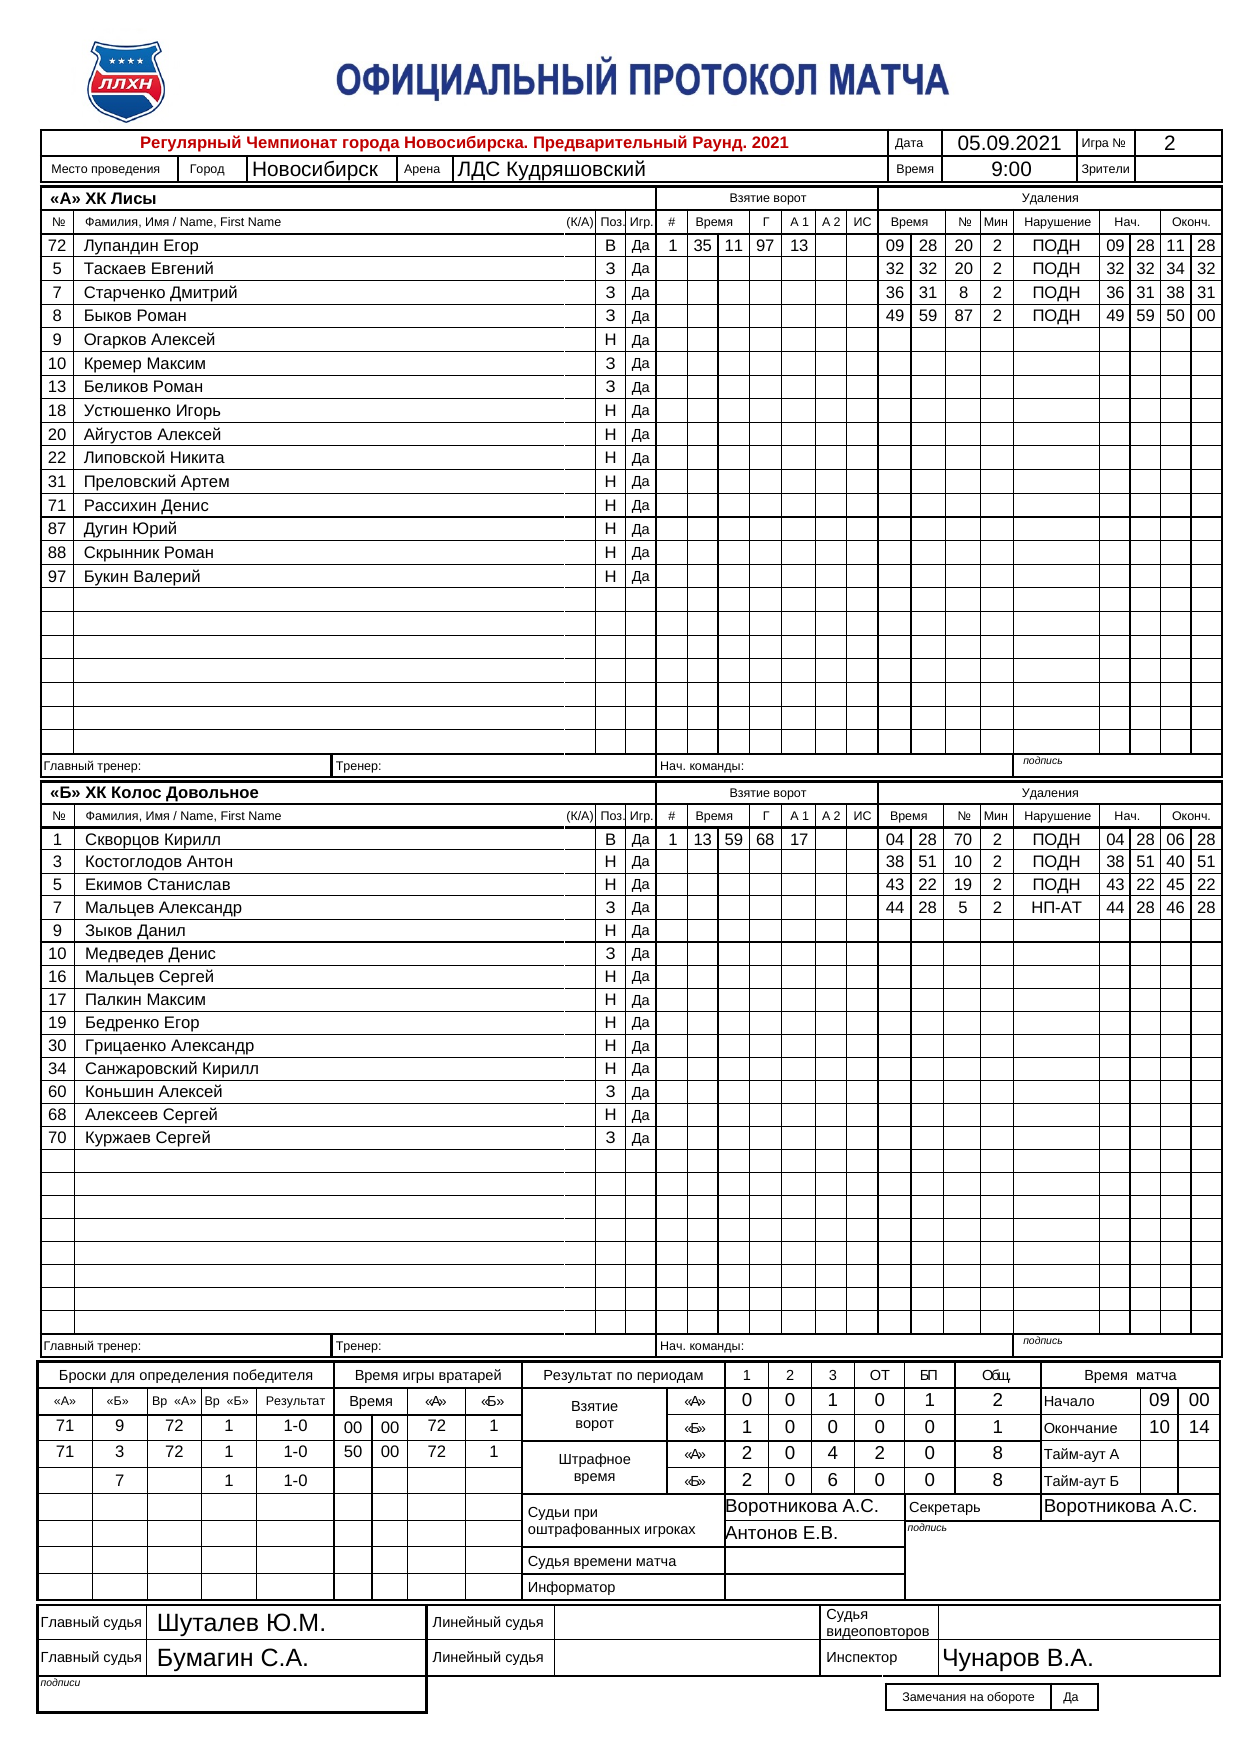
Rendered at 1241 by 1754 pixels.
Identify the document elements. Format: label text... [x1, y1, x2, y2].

table_cell [688, 850, 717, 872]
table_cell Мин [981, 211, 1013, 233]
table_cell [373, 1547, 407, 1573]
table_cell Нарушение [1014, 211, 1099, 233]
table_cell [688, 1104, 717, 1126]
table_cell [1161, 1012, 1190, 1033]
table_cell [1131, 541, 1160, 564]
table_cell [1100, 1058, 1129, 1079]
table_cell [1100, 541, 1129, 564]
table_cell [944, 1219, 980, 1241]
table_cell [1100, 612, 1129, 634]
table_cell ПОДН [1014, 235, 1099, 256]
table_cell [75, 1150, 564, 1172]
table_cell Липовской Никита [74, 446, 564, 469]
table_cell [657, 1058, 687, 1079]
table_cell [1131, 565, 1160, 587]
table_cell [944, 1012, 980, 1033]
table_cell [782, 683, 815, 706]
table_cell [408, 1574, 465, 1599]
table_cell [1192, 943, 1221, 964]
table_cell [657, 399, 687, 422]
table_cell [626, 707, 655, 729]
table_cell [688, 896, 717, 918]
table_cell Н [596, 1058, 625, 1079]
table_cell [719, 1058, 749, 1079]
table_cell 5 [42, 257, 73, 280]
table_cell [596, 730, 625, 753]
table_cell 7 [42, 281, 73, 303]
table_cell Чунаров В.А. [939, 1640, 1219, 1675]
table_cell Игр. [626, 805, 655, 826]
table_cell 72 [148, 1441, 201, 1467]
table_cell [688, 281, 717, 303]
table_cell [981, 966, 1013, 987]
table_cell 16 [42, 966, 74, 987]
table_cell [257, 1521, 333, 1546]
table_header Взятие ворот [657, 783, 877, 803]
table_cell 72 [408, 1416, 465, 1440]
table_cell 36 [879, 281, 910, 303]
table_cell [782, 1196, 815, 1218]
table_cell Тайм-аут А [1042, 1441, 1140, 1467]
table_cell [75, 1242, 564, 1264]
table_cell [1192, 1196, 1221, 1218]
table_cell 71 [39, 1416, 92, 1440]
table_cell Да [626, 376, 655, 398]
table_cell [202, 1521, 256, 1546]
table_cell З [596, 352, 625, 374]
table_cell [1014, 470, 1099, 493]
table_cell [565, 612, 595, 634]
table_cell 9 [93, 1416, 147, 1440]
table_cell [879, 1265, 910, 1287]
table_cell [816, 376, 846, 398]
table_cell [981, 1311, 1013, 1333]
table_cell 2 [981, 257, 1013, 280]
table_cell [879, 730, 910, 753]
table_cell Тренер: [333, 1335, 655, 1356]
table_cell Да [626, 257, 655, 280]
table_cell З [596, 257, 625, 280]
table_cell Медведев Денис [75, 943, 564, 964]
table_cell [879, 376, 910, 398]
table_cell Да [626, 1127, 655, 1149]
table_cell [719, 1311, 749, 1333]
table_cell 8 [956, 1442, 1040, 1467]
table_cell подпись [1014, 1335, 1221, 1356]
table_cell ПОДН [1014, 874, 1099, 895]
table_cell [565, 257, 595, 280]
table_cell [1141, 1468, 1177, 1493]
table_cell [750, 470, 781, 493]
table_cell [657, 1196, 687, 1218]
table_cell Судьи при оштрафованных игроках [523, 1495, 724, 1546]
table_cell 0 [769, 1415, 811, 1440]
table_cell [1131, 376, 1160, 398]
table_cell ПОДН [1014, 281, 1099, 303]
table_cell [408, 1521, 465, 1546]
table_cell [688, 1219, 717, 1241]
table_cell [719, 541, 749, 564]
table_cell Н [596, 850, 625, 872]
table_cell Да [626, 305, 655, 327]
table_cell [1192, 446, 1221, 469]
table_cell [1131, 1265, 1160, 1287]
table_cell [657, 518, 687, 540]
table_cell [879, 707, 910, 729]
table_cell [981, 541, 1013, 564]
table_cell [1014, 1242, 1099, 1264]
table_cell 0 [855, 1415, 904, 1440]
table_cell 0 [812, 1415, 854, 1440]
table_cell Куржаев Сергей [75, 1127, 564, 1149]
table_cell подписи [39, 1677, 425, 1711]
table_cell [1014, 989, 1099, 1011]
table_header «Б» ХК Колос Довольное [42, 783, 655, 803]
table_cell [657, 281, 687, 303]
table_cell [1131, 1150, 1160, 1172]
table_cell [719, 1104, 749, 1126]
table_cell [816, 1012, 846, 1033]
table_cell [596, 612, 625, 634]
table_cell [719, 1219, 749, 1241]
table_cell [750, 399, 781, 422]
table_cell Оконч. [1161, 805, 1221, 826]
table_cell 87 [42, 518, 73, 540]
table_cell [912, 636, 945, 658]
table_cell [1014, 1288, 1099, 1310]
table_cell [596, 683, 625, 706]
table_header Время игры вратарей [335, 1363, 521, 1387]
table_cell [565, 376, 595, 398]
table_cell [1131, 399, 1160, 422]
table_cell [847, 446, 877, 469]
table_cell [847, 707, 877, 729]
table_cell [750, 1196, 781, 1218]
table_cell З [596, 376, 625, 398]
table_cell 28 [912, 235, 945, 256]
table_cell 60 [42, 1081, 74, 1103]
table_cell 43 [1100, 874, 1129, 895]
table_cell Да [626, 874, 655, 895]
table_cell «Б » [466, 1389, 521, 1413]
table_cell [782, 399, 815, 422]
table_cell Окончание [1042, 1415, 1140, 1440]
table_cell [42, 1150, 74, 1172]
table_header Броски для определения победителя [39, 1363, 333, 1387]
table_cell 32 [1100, 257, 1129, 280]
table_cell [912, 920, 943, 941]
table_cell (К/А) [565, 805, 595, 826]
table_cell [657, 730, 687, 753]
table_cell Коньшин Алексей [75, 1081, 564, 1103]
table_cell [816, 966, 846, 987]
table_cell [74, 612, 564, 634]
table_cell [912, 1173, 943, 1195]
table_cell [1161, 541, 1190, 564]
table_cell [847, 1081, 877, 1103]
table_cell 22 [42, 446, 73, 469]
table_cell [944, 1196, 980, 1218]
table_cell Санжаровский Кирилл [75, 1058, 564, 1079]
table_cell [847, 376, 877, 398]
table_cell [847, 683, 877, 706]
table_cell [1100, 1196, 1129, 1218]
table_cell 1 [202, 1416, 256, 1440]
table_cell [202, 1494, 256, 1520]
table_cell [657, 850, 687, 872]
table_cell [816, 829, 846, 849]
table_cell «Б» [668, 1415, 724, 1440]
table_cell [719, 1265, 749, 1287]
table_cell подпись [1014, 755, 1221, 776]
table_cell [847, 1311, 877, 1333]
table_cell № [944, 805, 980, 826]
table_cell [1161, 352, 1190, 374]
table_cell [1131, 683, 1160, 706]
table_cell [688, 920, 717, 941]
table_cell Н [596, 966, 625, 987]
table_cell Фамилия, Имя / Name, First Name [75, 805, 565, 826]
table_cell [1100, 966, 1129, 987]
table_cell [1131, 707, 1160, 729]
table_cell [1161, 1265, 1190, 1287]
table_cell [912, 328, 945, 351]
table_cell 72 [42, 235, 73, 256]
table_cell [657, 446, 687, 469]
table_cell [626, 1242, 655, 1264]
table_cell [719, 470, 749, 493]
table_cell 09 [1141, 1389, 1177, 1413]
table_cell [782, 707, 815, 729]
table_cell [847, 470, 877, 493]
table_cell [688, 1288, 717, 1310]
table_cell [946, 541, 980, 564]
table_cell [1014, 1012, 1099, 1033]
table_cell [879, 612, 910, 634]
table_cell [847, 423, 877, 445]
table_cell [688, 1173, 717, 1195]
table_cell Н [596, 1012, 625, 1033]
table_cell [719, 588, 749, 611]
table_cell Г [750, 211, 781, 233]
table_cell [879, 588, 910, 611]
table_cell Да [626, 423, 655, 445]
table_cell [816, 588, 846, 611]
table_cell [596, 1173, 625, 1195]
table_cell Да [626, 1012, 655, 1033]
table_cell [565, 829, 595, 849]
table_cell [816, 612, 846, 634]
table_cell Нарушение [1014, 805, 1099, 826]
table_cell [847, 541, 877, 564]
table_cell [565, 518, 595, 540]
table_cell [847, 1104, 877, 1126]
table_cell [1014, 1311, 1099, 1333]
table_cell Да [626, 518, 655, 540]
table_header 05.09.2021 [943, 131, 1076, 155]
table_cell [657, 352, 687, 374]
table_cell Преловский Артем [74, 470, 564, 493]
table_cell [1161, 1173, 1190, 1195]
table_cell [847, 257, 877, 280]
table_cell [944, 1242, 980, 1264]
table_cell [750, 874, 781, 895]
table_cell [657, 1127, 687, 1149]
table_cell [944, 1173, 980, 1195]
table_cell [1100, 989, 1129, 1011]
table_cell [750, 1150, 781, 1172]
table_cell 0 [905, 1415, 954, 1440]
table_cell [816, 305, 846, 327]
table_cell [1014, 707, 1099, 729]
table_cell [565, 1012, 595, 1033]
table_header Общ. [956, 1363, 1040, 1387]
table_cell [688, 636, 717, 658]
table_cell 0 [769, 1442, 811, 1467]
table_cell 49 [879, 305, 910, 327]
table_cell [981, 636, 1013, 658]
table_cell [1100, 352, 1129, 374]
table_cell [1161, 1219, 1190, 1241]
table_cell 11 [1161, 235, 1190, 256]
table_cell [816, 399, 846, 422]
table_cell [750, 850, 781, 872]
table_cell [565, 399, 595, 422]
table_cell [626, 1150, 655, 1172]
table_cell [719, 376, 749, 398]
table_cell 0 [905, 1468, 954, 1493]
table_cell [688, 1196, 717, 1218]
table_cell Рассихин Денис [74, 494, 564, 516]
table_cell [782, 1104, 815, 1126]
table_cell [93, 1521, 147, 1546]
table_cell Да [626, 896, 655, 918]
table_cell [782, 305, 815, 327]
table_cell [1131, 1012, 1160, 1033]
table_cell [981, 494, 1013, 516]
table_cell [719, 1127, 749, 1149]
table_cell [981, 683, 1013, 706]
table_cell [816, 920, 846, 941]
table_cell [879, 966, 910, 987]
table_cell [912, 1104, 943, 1126]
table_cell [912, 1127, 943, 1149]
table_cell 4 [812, 1442, 854, 1467]
table_cell [719, 1035, 749, 1057]
table_cell [879, 1288, 910, 1310]
table_cell Н [596, 494, 625, 516]
table_cell [39, 1468, 92, 1493]
table_cell [657, 1104, 687, 1126]
table_cell Таскаев Евгений [74, 257, 564, 280]
table_cell Бедренко Егор [75, 1012, 564, 1033]
table_cell 5 [42, 874, 74, 895]
table_cell [782, 1173, 815, 1195]
table_cell Н [596, 423, 625, 445]
table_cell [750, 518, 781, 540]
table_cell [1100, 328, 1129, 351]
table_cell 04 [1100, 829, 1129, 849]
table_cell [657, 1035, 687, 1057]
table_cell [1161, 943, 1190, 964]
table_cell [1161, 446, 1190, 469]
table_cell [1100, 1104, 1129, 1126]
table_cell «А» [408, 1389, 465, 1413]
table_cell [428, 1677, 882, 1711]
table_cell [879, 1150, 910, 1172]
table_cell [847, 399, 877, 422]
table_cell [750, 989, 781, 1011]
table_cell [912, 1311, 943, 1333]
table_cell 87 [946, 305, 980, 327]
table_cell [847, 328, 877, 351]
table_cell [335, 1574, 371, 1599]
table_cell [1192, 541, 1221, 564]
table_cell [1100, 1012, 1129, 1033]
table_cell [626, 612, 655, 634]
table_cell [946, 683, 980, 706]
table_cell [750, 423, 781, 445]
table_cell [816, 1173, 846, 1195]
table_cell 19 [944, 874, 980, 895]
table_cell З [596, 281, 625, 303]
table_cell [74, 683, 564, 706]
table_cell [1131, 1127, 1160, 1149]
table_cell [816, 1242, 846, 1264]
table_cell [596, 1265, 625, 1287]
table_cell [657, 612, 687, 634]
table_cell # [657, 805, 687, 826]
table_cell [944, 1288, 980, 1310]
table_cell Время [889, 157, 941, 181]
table_cell [782, 541, 815, 564]
table_cell Судья видеоповторов [821, 1606, 938, 1639]
table_cell [816, 1196, 846, 1218]
table_cell [75, 1173, 564, 1195]
table_cell Секретарь [906, 1495, 1040, 1520]
table_cell [565, 1219, 595, 1241]
table_cell 72 [408, 1441, 465, 1467]
table_cell Главный тренер: [42, 755, 330, 776]
table_cell 1 [726, 1415, 768, 1440]
table_cell [816, 1150, 846, 1172]
table_cell [726, 1548, 904, 1573]
table_cell А 1 [782, 805, 815, 826]
table_cell [912, 423, 945, 445]
table_cell [782, 966, 815, 987]
table_cell [1161, 518, 1190, 540]
table_cell [565, 494, 595, 516]
table_cell [816, 730, 846, 753]
table_cell [1100, 920, 1129, 941]
table_cell [719, 707, 749, 729]
table_cell [782, 588, 815, 611]
table_cell [946, 446, 980, 469]
table_cell [981, 423, 1013, 445]
table_cell [847, 281, 877, 303]
table_cell [1131, 636, 1160, 658]
table_cell [1161, 1035, 1190, 1057]
table_cell [1161, 612, 1190, 634]
table_cell [944, 1265, 980, 1287]
table_cell [981, 565, 1013, 587]
table_cell [719, 943, 749, 964]
table_cell [719, 659, 749, 682]
table_cell Бумагин С.А. [147, 1640, 425, 1675]
table_cell [1100, 518, 1129, 540]
table_cell [1014, 423, 1099, 445]
table_cell 51 [1131, 850, 1160, 872]
table_cell Да [626, 565, 655, 587]
table_cell [981, 1127, 1013, 1149]
table_cell [847, 1242, 877, 1264]
table_cell [981, 707, 1013, 729]
table_cell [719, 399, 749, 422]
table_cell [626, 730, 655, 753]
table_cell [750, 966, 781, 987]
table_cell [1100, 494, 1129, 516]
table_cell [688, 874, 717, 895]
table_cell А 2 [816, 805, 846, 826]
table_cell [1161, 565, 1190, 587]
table_cell [42, 1311, 74, 1333]
table_cell Штрафное время [523, 1442, 666, 1493]
table_cell [750, 1012, 781, 1033]
table_cell [596, 1150, 625, 1172]
table_cell [981, 920, 1013, 941]
table_cell [719, 257, 749, 280]
table_cell Да [626, 235, 655, 256]
table_cell 43 [879, 874, 910, 895]
table_cell [1161, 659, 1190, 682]
table_cell [912, 1265, 943, 1287]
table_cell [1161, 1311, 1190, 1333]
table_cell [981, 1035, 1013, 1057]
table_header Да [1052, 1685, 1097, 1709]
table_cell [981, 352, 1013, 374]
table_cell [912, 1219, 943, 1241]
table_cell [688, 588, 717, 611]
table_cell [373, 1574, 407, 1599]
table_cell [1100, 943, 1129, 964]
table_cell Н [596, 920, 625, 941]
table_cell [596, 1219, 625, 1241]
table_cell 10 [42, 352, 73, 374]
table_cell 0 [726, 1389, 768, 1413]
table_cell Быков Роман [74, 305, 564, 327]
table_cell 2 [981, 235, 1013, 256]
table_cell Скворцов Кирилл [75, 829, 564, 849]
table_cell [946, 518, 980, 540]
table_cell 32 [879, 257, 910, 280]
table_cell [657, 1311, 687, 1333]
table_cell [1100, 683, 1129, 706]
table_cell [688, 257, 717, 280]
table_cell [1161, 1104, 1190, 1126]
table_cell [782, 352, 815, 374]
table_cell [657, 1288, 687, 1310]
table_cell [719, 896, 749, 918]
table_cell З [596, 896, 625, 918]
table_cell З [596, 943, 625, 964]
table_cell Оконч. [1161, 211, 1221, 233]
table_cell [782, 989, 815, 1011]
table_cell [719, 423, 749, 445]
table_cell [596, 1311, 625, 1333]
table_cell [816, 257, 846, 280]
table_cell [944, 1104, 980, 1126]
table_cell [750, 446, 781, 469]
table_cell 2 [981, 874, 1013, 895]
table_cell [912, 470, 945, 493]
table_cell [782, 874, 815, 895]
table_cell [719, 1081, 749, 1103]
table_cell [981, 1058, 1013, 1079]
table_cell [879, 659, 910, 682]
table_cell 70 [42, 1127, 74, 1149]
table_cell [657, 943, 687, 964]
table_cell [688, 943, 717, 964]
table_cell Главный тренер: [42, 1335, 330, 1356]
table_cell 28 [1131, 896, 1160, 918]
table_cell [1131, 1288, 1160, 1310]
table_cell [657, 541, 687, 564]
table_cell [688, 470, 717, 493]
table_cell [1100, 565, 1129, 587]
table_cell [1014, 636, 1099, 658]
table_cell 45 [1161, 874, 1190, 895]
table_cell НП-АТ [1014, 896, 1099, 918]
table_cell [912, 707, 945, 729]
table_cell [847, 1035, 877, 1057]
table_header 3 [812, 1363, 854, 1387]
table_cell [847, 659, 877, 682]
table_cell [816, 1127, 846, 1149]
table_cell [688, 612, 717, 634]
table_cell [879, 1035, 910, 1057]
table_cell [879, 989, 910, 1011]
table_cell [912, 966, 943, 987]
table_cell 46 [1161, 896, 1190, 918]
table_cell 28 [1192, 829, 1221, 849]
table_cell 19 [42, 1012, 74, 1033]
table_cell [657, 683, 687, 706]
table_header Удаления [879, 188, 1221, 209]
table_cell [847, 943, 877, 964]
table_cell [1014, 1265, 1099, 1287]
table_cell [688, 399, 717, 422]
table_cell [1161, 683, 1190, 706]
table_cell [1014, 612, 1099, 634]
table_cell [816, 636, 846, 658]
table_cell [596, 588, 625, 611]
table_cell 59 [1131, 305, 1160, 327]
table_cell 00 [335, 1416, 371, 1440]
table_cell [688, 1035, 717, 1057]
table_cell [1014, 494, 1099, 516]
table_cell 97 [750, 235, 781, 256]
table_cell Главный судья [39, 1640, 146, 1675]
table_cell 51 [912, 850, 943, 872]
table_cell [596, 707, 625, 729]
table_cell [688, 966, 717, 987]
table_cell [847, 874, 877, 895]
table_cell 34 [42, 1058, 74, 1079]
table_cell [981, 730, 1013, 753]
table_cell А 2 [816, 211, 846, 233]
table_cell 2 [981, 305, 1013, 327]
table_cell Да [626, 446, 655, 469]
table_cell Вр «А» [148, 1389, 201, 1413]
table_cell А 1 [782, 211, 815, 233]
table_cell [1161, 636, 1190, 658]
table_cell 22 [1192, 874, 1221, 895]
table_cell Да [626, 989, 655, 1011]
table_cell [657, 257, 687, 280]
table_cell [688, 1081, 717, 1103]
table_cell [1192, 352, 1221, 374]
table_cell [879, 683, 910, 706]
table_cell [565, 565, 595, 587]
table_cell [816, 541, 846, 564]
table_cell [1014, 1150, 1099, 1172]
table_cell [879, 565, 910, 587]
table_cell Да [626, 494, 655, 516]
table_cell [657, 1173, 687, 1195]
table_cell [1100, 423, 1129, 445]
table_cell 30 [42, 1035, 74, 1057]
table_cell [782, 470, 815, 493]
table_cell [944, 920, 980, 941]
table_cell [688, 1311, 717, 1333]
table_cell [847, 518, 877, 540]
table_cell [816, 1265, 846, 1287]
table_cell Арена [398, 157, 452, 181]
table_cell [719, 989, 749, 1011]
table_cell [1192, 1035, 1221, 1057]
table_cell Да [626, 470, 655, 493]
table_cell [912, 494, 945, 516]
table_cell [782, 281, 815, 303]
table_cell 28 [1192, 235, 1221, 256]
table_cell [1014, 376, 1099, 398]
table_cell [657, 707, 687, 729]
table_cell Нач. команды: [657, 1335, 1012, 1356]
table_cell Да [626, 1081, 655, 1103]
table_cell [750, 1104, 781, 1126]
table_cell [719, 730, 749, 753]
table_cell [688, 659, 717, 682]
table_cell [1161, 328, 1190, 351]
table_cell [688, 494, 717, 516]
table_cell [373, 1494, 407, 1520]
table_cell Место проведения [42, 157, 177, 181]
table_cell [1131, 494, 1160, 516]
table_cell [879, 541, 910, 564]
table_cell [1161, 376, 1190, 398]
table_cell [750, 896, 781, 918]
table_cell [750, 659, 781, 682]
table_cell [944, 1150, 980, 1172]
table_cell 1 [657, 235, 687, 256]
table_cell [816, 281, 846, 303]
table_cell [944, 989, 980, 1011]
table_cell [816, 352, 846, 374]
table_cell Начало [1042, 1389, 1140, 1413]
table_cell [981, 659, 1013, 682]
table_cell [847, 1288, 877, 1310]
table_cell [565, 1150, 595, 1172]
table_cell [981, 612, 1013, 634]
table_cell [657, 636, 687, 658]
table_cell [719, 281, 749, 303]
table_cell [565, 470, 595, 493]
table_cell [1161, 588, 1190, 611]
table_cell [1161, 399, 1190, 422]
table_cell [1192, 1288, 1221, 1310]
table_cell 34 [1161, 257, 1190, 280]
table_cell [1192, 328, 1221, 351]
table_cell [1192, 730, 1221, 753]
table_cell [750, 565, 781, 587]
table_cell Алексеев Сергей [75, 1104, 564, 1126]
table_cell 1 [202, 1468, 256, 1493]
table_cell 1 [956, 1415, 1040, 1440]
table_cell [719, 1196, 749, 1218]
table_cell [1014, 541, 1099, 564]
table_cell [782, 636, 815, 658]
table_cell [719, 683, 749, 706]
table_cell [719, 565, 749, 587]
table_cell 0 [905, 1442, 954, 1467]
table_cell 20 [42, 423, 73, 445]
table_cell [981, 518, 1013, 540]
table_cell [1136, 157, 1221, 181]
table_cell [555, 1640, 819, 1675]
table_cell Главный судья [39, 1606, 146, 1639]
table_cell [782, 1058, 815, 1079]
table_cell [626, 1288, 655, 1310]
table_cell 2 [981, 829, 1013, 849]
table_cell [657, 1012, 687, 1033]
table_cell [565, 966, 595, 987]
table_cell 31 [1192, 281, 1221, 303]
table_cell 38 [879, 850, 910, 872]
table_cell [565, 1196, 595, 1218]
table_cell Да [626, 966, 655, 987]
table_cell 17 [782, 829, 815, 849]
table_cell [75, 1288, 564, 1310]
table_cell [1099, 1682, 1220, 1711]
table_cell [148, 1468, 201, 1493]
table_cell [816, 683, 846, 706]
table_cell [688, 1242, 717, 1264]
table_cell [719, 1173, 749, 1195]
table_cell [335, 1521, 371, 1546]
table_cell Тайм-аут Б [1042, 1468, 1140, 1493]
table_cell 00 [1179, 1389, 1219, 1413]
table_cell [1161, 1288, 1190, 1310]
table_cell [626, 659, 655, 682]
table_cell Результат [257, 1389, 333, 1413]
table_cell 09 [1100, 235, 1129, 256]
table_cell [257, 1494, 333, 1520]
table_cell [1192, 1081, 1221, 1103]
table_cell [944, 1035, 980, 1057]
table_cell [816, 565, 846, 587]
table_cell 11 [719, 235, 749, 256]
table_cell [1131, 1196, 1160, 1218]
table_cell [750, 943, 781, 964]
table_cell [93, 1574, 147, 1599]
table_cell В [596, 829, 625, 849]
table_cell [257, 1574, 333, 1599]
table_cell Н [596, 541, 625, 564]
table_cell [912, 1288, 943, 1310]
table_cell Да [626, 829, 655, 849]
table_cell 8 [42, 305, 73, 327]
table_cell [42, 707, 73, 729]
table_cell [1100, 470, 1129, 493]
table_cell [1014, 1127, 1099, 1149]
table_cell [847, 1127, 877, 1149]
table_cell [816, 1311, 846, 1333]
table_cell [816, 1104, 846, 1126]
table_cell (К/А) [565, 211, 595, 233]
table_cell [782, 494, 815, 516]
table_cell [1131, 659, 1160, 682]
table_cell [946, 470, 980, 493]
table_cell Скрынник Роман [74, 541, 564, 564]
table_cell Н [596, 470, 625, 493]
table_cell Поз. [596, 805, 625, 826]
table_cell [688, 730, 717, 753]
table_cell [148, 1494, 201, 1520]
table_cell [565, 943, 595, 964]
table_cell № [42, 211, 73, 233]
table_cell 1 [466, 1416, 521, 1440]
table_cell [1014, 588, 1099, 611]
table_cell [565, 235, 595, 256]
table_cell [75, 1196, 564, 1218]
table_cell В [596, 235, 625, 256]
table_cell [879, 352, 910, 374]
table_cell 59 [912, 305, 945, 327]
table_cell [74, 707, 564, 729]
table_cell [1192, 989, 1221, 1011]
table_cell [688, 376, 717, 398]
table_cell [782, 1288, 815, 1310]
table_cell [1100, 1311, 1129, 1333]
table_cell [912, 376, 945, 398]
table_cell [596, 636, 625, 658]
table_cell [981, 399, 1013, 422]
table_cell [1100, 1081, 1129, 1103]
table_cell [847, 1196, 877, 1218]
table_cell [688, 446, 717, 469]
table_cell Беликов Роман [74, 376, 564, 398]
table_cell [335, 1468, 371, 1493]
table_cell Антонов Е.В. [726, 1521, 904, 1546]
table_cell [1161, 730, 1190, 753]
table_cell [719, 1288, 749, 1310]
table_cell [944, 1058, 980, 1079]
table_cell Линейный судья [428, 1606, 554, 1639]
table_cell [816, 1288, 846, 1310]
table_cell [42, 683, 73, 706]
table_cell [981, 446, 1013, 469]
table_cell Н [596, 328, 625, 351]
table_cell [912, 446, 945, 469]
table_cell [657, 920, 687, 941]
table_cell [657, 1219, 687, 1241]
table_cell [1179, 1468, 1219, 1493]
table_cell [688, 1058, 717, 1079]
table_cell [981, 1242, 1013, 1264]
table_cell [879, 636, 910, 658]
table_cell 59 [719, 829, 749, 849]
table_cell [912, 1035, 943, 1057]
table_cell [750, 1242, 781, 1264]
table_cell [719, 1242, 749, 1264]
table_cell [912, 1058, 943, 1079]
picture [5, 28, 1179, 129]
table_cell [750, 588, 781, 611]
table_header Замечания на обороте [887, 1685, 1050, 1709]
table_cell [1014, 1035, 1099, 1057]
table_cell [750, 352, 781, 374]
table_cell [1192, 565, 1221, 587]
table_cell [912, 1196, 943, 1218]
table_cell [939, 1606, 1219, 1639]
table_cell [946, 376, 980, 398]
table_cell [1192, 494, 1221, 516]
table_cell [466, 1468, 521, 1493]
table_cell 2 [981, 281, 1013, 303]
table_cell [1014, 352, 1099, 374]
table_cell [946, 730, 980, 753]
table_cell Н [596, 874, 625, 895]
table_cell 38 [1100, 850, 1129, 872]
table_cell [1014, 1104, 1099, 1126]
table_cell 10 [1141, 1415, 1177, 1440]
table_cell 0 [769, 1389, 811, 1413]
table_cell [565, 588, 595, 611]
table_cell 31 [42, 470, 73, 493]
table_cell З [596, 1127, 625, 1149]
table_cell [750, 1311, 781, 1333]
table_cell [719, 612, 749, 634]
table_cell [946, 352, 980, 374]
table_cell [944, 1127, 980, 1149]
table_cell подпись [906, 1522, 1219, 1599]
table_cell [657, 1081, 687, 1103]
table_cell [782, 1081, 815, 1103]
table_cell [879, 446, 910, 469]
table_cell [688, 352, 717, 374]
table_header Дата [889, 131, 941, 155]
table_cell 3 [42, 850, 74, 872]
table_cell [657, 659, 687, 682]
table_cell 1 [657, 829, 687, 849]
table_cell [1100, 707, 1129, 729]
table_cell [1192, 1219, 1221, 1241]
table_cell Старченко Дмитрий [74, 281, 564, 303]
table_cell Да [626, 1035, 655, 1057]
table_cell [565, 1265, 595, 1287]
table_cell [719, 518, 749, 540]
table_cell 1 [812, 1389, 854, 1413]
table_cell [1131, 943, 1160, 964]
table_cell [750, 730, 781, 753]
table_cell [596, 1242, 625, 1264]
table_cell ПОДН [1014, 305, 1099, 327]
table_cell [408, 1494, 465, 1520]
table_cell [719, 920, 749, 941]
table_cell [782, 850, 815, 872]
table_cell [1100, 1288, 1129, 1310]
table_cell [847, 1150, 877, 1172]
table_cell [1100, 1127, 1129, 1149]
table_cell [750, 707, 781, 729]
table_cell [782, 896, 815, 918]
table_cell [565, 1242, 595, 1264]
table_cell [565, 1035, 595, 1057]
table_cell [565, 989, 595, 1011]
table_cell [879, 943, 910, 964]
table_cell [1161, 1150, 1190, 1172]
table_cell Время [879, 805, 943, 826]
table_cell [912, 612, 945, 634]
table_cell [565, 446, 595, 469]
table_cell [1131, 470, 1160, 493]
table_cell [1192, 399, 1221, 422]
table_cell [93, 1494, 147, 1520]
table_cell Кремер Максим [74, 352, 564, 374]
table_cell [657, 470, 687, 493]
table_cell [750, 541, 781, 564]
table_cell [1131, 1173, 1160, 1195]
table_header Взятие ворот [657, 188, 877, 209]
table_cell 9 [42, 328, 73, 351]
table_cell [782, 565, 815, 587]
table_cell [946, 423, 980, 445]
table_cell [750, 1288, 781, 1310]
table_cell [1161, 1058, 1190, 1079]
table_cell [879, 1012, 910, 1033]
table_cell [912, 1242, 943, 1264]
table_cell [657, 328, 687, 351]
table_cell [688, 989, 717, 1011]
table_cell [466, 1494, 521, 1520]
table_cell [782, 730, 815, 753]
table_cell [1100, 1150, 1129, 1172]
table_cell [1131, 1104, 1160, 1126]
table_cell [946, 636, 980, 658]
table_cell 22 [1131, 874, 1160, 895]
table_cell [1014, 518, 1099, 540]
table_cell [1192, 707, 1221, 729]
table_cell [626, 1173, 655, 1195]
table_cell [847, 235, 877, 256]
table_cell [879, 470, 910, 493]
table_cell [912, 541, 945, 564]
table_cell [719, 1012, 749, 1033]
table_cell [1141, 1441, 1177, 1467]
table_cell [148, 1574, 201, 1599]
table_cell [847, 896, 877, 918]
table_cell [750, 1127, 781, 1149]
table_cell [75, 1265, 564, 1287]
table_cell [565, 1288, 595, 1310]
table_cell [1131, 989, 1160, 1011]
table_cell [750, 636, 781, 658]
table_cell [657, 305, 687, 327]
table_cell [1179, 1441, 1219, 1467]
table_cell [719, 636, 749, 658]
table_cell [626, 1196, 655, 1218]
table_cell [657, 966, 687, 987]
table_cell [1192, 518, 1221, 540]
table_cell [912, 943, 943, 964]
table_cell [657, 423, 687, 445]
table_cell [912, 1150, 943, 1172]
table_header Игра № [1078, 131, 1134, 155]
table_cell 9 [42, 920, 74, 941]
table_header Удаления [879, 783, 1221, 803]
table_cell [816, 874, 846, 895]
table_cell [596, 1196, 625, 1218]
table_cell 32 [1131, 257, 1160, 280]
table_cell [1131, 1311, 1160, 1333]
table_cell [74, 588, 564, 611]
table_cell [946, 328, 980, 351]
table_cell [719, 874, 749, 895]
table_cell [782, 1035, 815, 1057]
table_cell [816, 470, 846, 493]
table_cell [782, 1242, 815, 1264]
table_cell [1192, 588, 1221, 611]
table_cell [1192, 612, 1221, 634]
table_cell [816, 896, 846, 918]
table_cell Айгустов Алексей [74, 423, 564, 445]
table_cell [847, 920, 877, 941]
table_cell [688, 541, 717, 564]
table_cell 1 [202, 1441, 256, 1467]
table_cell [1100, 1242, 1129, 1264]
table_cell [912, 399, 945, 422]
table_cell [782, 1150, 815, 1172]
table_cell Нач. [1100, 211, 1160, 233]
table_cell 44 [1100, 896, 1129, 918]
table_cell Н [596, 1104, 625, 1126]
table_cell [565, 1173, 595, 1195]
table_cell [1131, 423, 1160, 445]
table_cell [847, 1012, 877, 1033]
table_cell 38 [1161, 281, 1190, 303]
table_cell [408, 1547, 465, 1573]
table_cell [1100, 1265, 1129, 1287]
table_cell [688, 1150, 717, 1172]
table_cell Да [626, 1104, 655, 1126]
table_cell [944, 1081, 980, 1103]
table_cell [750, 1081, 781, 1103]
table_cell [565, 423, 595, 445]
table_header ОТ [855, 1363, 904, 1387]
table_cell [688, 707, 717, 729]
table_cell № [946, 211, 980, 233]
table_cell [981, 1104, 1013, 1126]
table_cell 17 [42, 989, 74, 1011]
table_header Результат по периодам [523, 1363, 724, 1387]
table_cell [847, 494, 877, 516]
table_cell Да [626, 920, 655, 941]
table_cell Мальцев Александр [75, 896, 564, 918]
table_cell [750, 281, 781, 303]
table_cell [626, 588, 655, 611]
table_cell Взятие ворот [523, 1389, 666, 1440]
table_cell [782, 328, 815, 351]
table_cell [657, 896, 687, 918]
table_cell «А» [668, 1389, 724, 1413]
table_cell [1014, 966, 1099, 987]
table_cell Вр «Б» [202, 1389, 256, 1413]
table_cell [847, 829, 877, 849]
table_cell [555, 1606, 819, 1639]
table_cell 50 [1161, 305, 1190, 327]
table_cell [688, 565, 717, 587]
table_cell [565, 707, 595, 729]
table_cell [688, 328, 717, 351]
table_header 2 [1136, 131, 1221, 155]
table_cell [981, 1173, 1013, 1195]
table_cell [782, 376, 815, 398]
table_cell 44 [879, 896, 910, 918]
table_cell [944, 1311, 980, 1333]
table_cell [1192, 659, 1221, 682]
table_cell Информатор [523, 1575, 724, 1599]
table_cell [912, 659, 945, 682]
table_cell [912, 588, 945, 611]
table_cell [1192, 376, 1221, 398]
table_cell ЛДС Кудряшовский [454, 157, 887, 181]
table_cell [847, 1173, 877, 1195]
table_cell 13 [42, 376, 73, 398]
table_cell 28 [912, 829, 943, 849]
table_cell [750, 305, 781, 327]
table_cell [847, 612, 877, 634]
table_cell [912, 683, 945, 706]
table_cell [816, 328, 846, 351]
table_cell 13 [688, 829, 717, 849]
table_cell [879, 328, 910, 351]
table_cell Новосибирск [248, 157, 396, 181]
table_cell [657, 989, 687, 1011]
table_cell Время [688, 211, 749, 233]
table_cell 13 [782, 235, 815, 256]
table_cell [1014, 920, 1099, 941]
table_cell 1-0 [257, 1416, 333, 1440]
table_cell [1192, 636, 1221, 658]
table_cell 31 [1131, 281, 1160, 303]
table_cell [816, 659, 846, 682]
table_cell Н [596, 446, 625, 469]
table_cell [879, 1311, 910, 1333]
table_cell [879, 1127, 910, 1149]
table_cell [1100, 376, 1129, 398]
table_cell [750, 1058, 781, 1079]
table_cell Время [879, 211, 945, 233]
table_cell [816, 494, 846, 516]
table_cell Костоглодов Антон [75, 850, 564, 872]
table_cell 2 [726, 1442, 768, 1467]
table_cell [1014, 328, 1099, 351]
table_cell [42, 1265, 74, 1287]
table_cell [1161, 966, 1190, 987]
table_cell [816, 235, 846, 256]
table_cell Да [626, 328, 655, 351]
table_cell [1131, 1058, 1160, 1079]
table_cell [1131, 1242, 1160, 1264]
table_cell 20 [946, 235, 980, 256]
table_cell Нач. [1100, 805, 1160, 826]
table_cell Грицаенко Александр [75, 1035, 564, 1057]
table_cell [847, 588, 877, 611]
table_cell [816, 989, 846, 1011]
table_cell 51 [1192, 850, 1221, 872]
table_cell [782, 423, 815, 445]
table_cell 72 [148, 1416, 201, 1440]
table_cell Да [626, 850, 655, 872]
table_cell [879, 1219, 910, 1241]
table_cell [1161, 989, 1190, 1011]
table_cell [879, 1058, 910, 1079]
table_cell [750, 1265, 781, 1287]
table_cell [257, 1547, 333, 1573]
table_cell № [42, 805, 74, 826]
table_cell [1131, 446, 1160, 469]
table_cell [981, 470, 1013, 493]
table_cell «А» [39, 1389, 92, 1413]
table_cell [565, 1058, 595, 1079]
table_cell Время [335, 1389, 407, 1413]
table_cell [847, 730, 877, 753]
table_cell [596, 659, 625, 682]
table_cell 0 [855, 1389, 904, 1413]
table_cell Да [626, 281, 655, 303]
table_cell [565, 328, 595, 351]
table_cell # [657, 211, 687, 233]
table_cell [373, 1468, 407, 1493]
table_cell [816, 1058, 846, 1079]
table_cell [912, 1012, 943, 1033]
table_cell [1192, 1311, 1221, 1333]
table_cell [782, 1311, 815, 1333]
table_cell [981, 1265, 1013, 1287]
table_cell Лупандин Егор [74, 235, 564, 256]
table_cell [148, 1547, 201, 1573]
table_cell [657, 494, 687, 516]
table_cell 2 [956, 1389, 1040, 1413]
table_cell [879, 1081, 910, 1103]
table_cell [1161, 920, 1190, 941]
table_header «А» ХК Лисы [42, 188, 655, 209]
table_cell «Б» [93, 1389, 147, 1413]
table_cell 2 [981, 896, 1013, 918]
table_cell [1131, 328, 1160, 351]
table_cell [981, 1150, 1013, 1172]
table_cell [39, 1574, 92, 1599]
table_cell 68 [42, 1104, 74, 1126]
table_cell [565, 920, 595, 941]
table_cell 31 [912, 281, 945, 303]
table_cell [912, 565, 945, 587]
table_cell [782, 1127, 815, 1149]
table_cell [879, 423, 910, 445]
table_cell 09 [879, 235, 910, 256]
table_cell Мальцев Сергей [75, 966, 564, 987]
table_cell [912, 1081, 943, 1103]
table_cell [879, 920, 910, 941]
table_cell Игр. [626, 211, 655, 233]
table_cell Тренер: [333, 755, 655, 776]
table_cell [1161, 707, 1190, 729]
table_cell [688, 305, 717, 327]
table_cell [981, 1219, 1013, 1241]
table_cell [565, 659, 595, 682]
table_cell [946, 399, 980, 422]
table_cell [1100, 399, 1129, 422]
table_cell [750, 1173, 781, 1195]
table_cell [912, 989, 943, 1011]
table_cell [981, 1196, 1013, 1218]
table_cell [1014, 730, 1099, 753]
table_cell [981, 943, 1013, 964]
table_cell [946, 612, 980, 634]
table_header 2 [769, 1363, 811, 1387]
table_cell [39, 1494, 92, 1520]
table_cell [42, 1242, 74, 1264]
table_cell [782, 943, 815, 964]
table_cell [847, 1219, 877, 1241]
table_cell [565, 850, 595, 872]
table_cell [1100, 730, 1129, 753]
table_cell [688, 518, 717, 540]
table_cell Зыков Данил [75, 920, 564, 941]
table_cell [42, 1196, 74, 1218]
table_cell [816, 1081, 846, 1103]
table_cell [657, 1150, 687, 1172]
table_cell [565, 874, 595, 895]
table_cell [1014, 1081, 1099, 1103]
table_cell 28 [912, 896, 943, 918]
table_cell [879, 1196, 910, 1218]
table_cell [946, 707, 980, 729]
table_cell Шуталев Ю.М. [147, 1606, 425, 1639]
table_cell [565, 896, 595, 918]
table_cell [879, 399, 910, 422]
table_cell [1131, 730, 1160, 753]
table_cell З [596, 305, 625, 327]
table_cell [816, 707, 846, 729]
table_cell [75, 1311, 564, 1333]
table_cell [782, 446, 815, 469]
table_header Время матча [1042, 1363, 1219, 1387]
table_cell [1161, 423, 1190, 445]
table_cell [750, 920, 781, 941]
table_cell [1014, 1058, 1099, 1079]
table_cell [981, 328, 1013, 351]
table_cell [626, 636, 655, 658]
table_cell 7 [93, 1468, 147, 1493]
table_cell [782, 1219, 815, 1241]
table_cell 70 [944, 829, 980, 849]
table_cell ПОДН [1014, 829, 1099, 849]
table_cell 6 [812, 1468, 854, 1493]
table_cell [596, 1288, 625, 1310]
table_cell [1014, 659, 1099, 682]
table_cell Палкин Максим [75, 989, 564, 1011]
table_cell [750, 257, 781, 280]
table_cell [944, 943, 980, 964]
table_cell [373, 1521, 407, 1546]
table_cell 8 [946, 281, 980, 303]
table_cell Воротникова А.С. [1042, 1495, 1219, 1520]
table_cell [42, 612, 73, 634]
table_cell [42, 588, 73, 611]
table_cell [981, 1012, 1013, 1033]
table_cell [42, 1173, 74, 1195]
table_cell 1 [905, 1389, 954, 1413]
table_cell [879, 1104, 910, 1126]
table_cell Поз. [596, 211, 625, 233]
table_cell [565, 1081, 595, 1103]
table_cell 3 [93, 1441, 147, 1467]
table_cell [39, 1521, 92, 1546]
table_cell [42, 730, 73, 753]
table_cell [847, 352, 877, 374]
table_cell [981, 376, 1013, 398]
table_cell Екимов Станислав [75, 874, 564, 895]
table_cell Устюшенко Игорь [74, 399, 564, 422]
table_cell [42, 659, 73, 682]
table_cell [879, 1173, 910, 1195]
table_cell 22 [912, 874, 943, 895]
table_cell [1131, 352, 1160, 374]
table_cell 1-0 [257, 1468, 333, 1493]
table_cell 06 [1161, 829, 1190, 849]
table_cell [688, 1127, 717, 1149]
table_cell [657, 376, 687, 398]
table_cell [750, 1219, 781, 1241]
table_cell [719, 494, 749, 516]
table_cell [565, 305, 595, 327]
table_cell 71 [42, 494, 73, 516]
table_cell [1100, 588, 1129, 611]
table_cell [335, 1494, 371, 1520]
table_cell ПОДН [1014, 257, 1099, 280]
table_cell 00 [373, 1416, 407, 1440]
table_cell ИС [847, 805, 877, 826]
table_cell [1131, 1081, 1160, 1103]
table_cell [816, 850, 846, 872]
table_cell [202, 1574, 256, 1599]
table_cell Мин [981, 805, 1013, 826]
table_cell [782, 518, 815, 540]
table_cell [1100, 1173, 1129, 1195]
table_cell Нач. команды: [657, 755, 1012, 776]
table_cell [657, 874, 687, 895]
table_cell [1014, 683, 1099, 706]
table_cell [981, 1288, 1013, 1310]
table_cell [981, 1081, 1013, 1103]
table_cell Зрители [1078, 157, 1134, 181]
table_cell [750, 1035, 781, 1057]
table_cell [39, 1547, 92, 1573]
table_cell [946, 565, 980, 587]
table_cell [847, 305, 877, 327]
table_cell [816, 1219, 846, 1241]
table_cell [847, 989, 877, 1011]
table_cell [719, 305, 749, 327]
table_cell [879, 518, 910, 540]
table_cell [1100, 636, 1129, 658]
table_cell [565, 1311, 595, 1333]
table_cell [202, 1547, 256, 1573]
table_cell 36 [1100, 281, 1129, 303]
table_cell Да [626, 352, 655, 374]
table_cell [688, 683, 717, 706]
table_cell [719, 352, 749, 374]
table_cell [719, 966, 749, 987]
table_cell [912, 518, 945, 540]
table_cell Да [626, 943, 655, 964]
table_cell [1192, 920, 1221, 941]
table_cell 49 [1100, 305, 1129, 327]
table_cell [42, 636, 73, 658]
table_cell [1014, 1196, 1099, 1218]
table_cell [688, 1012, 717, 1033]
table_cell [1192, 1265, 1221, 1287]
table_cell 71 [39, 1441, 92, 1467]
table_cell «А» [668, 1442, 724, 1467]
table_cell [1192, 1242, 1221, 1264]
table_cell [981, 989, 1013, 1011]
table_cell [42, 1219, 74, 1241]
table_cell [565, 1104, 595, 1126]
table_cell [565, 730, 595, 753]
table_cell [782, 257, 815, 280]
table_cell [946, 494, 980, 516]
table_cell [816, 943, 846, 964]
table_cell [466, 1574, 521, 1599]
table_cell [1014, 565, 1099, 587]
table_cell [657, 1242, 687, 1264]
table_cell [408, 1468, 465, 1493]
table_cell [688, 423, 717, 445]
table_cell 00 [1192, 305, 1221, 327]
table_cell [847, 850, 877, 872]
table_cell «Б» [668, 1468, 724, 1493]
table_cell [1192, 423, 1221, 445]
table_cell [847, 565, 877, 587]
table_cell [1014, 1173, 1099, 1195]
table_cell [1131, 1219, 1160, 1241]
table_cell Линейный судья [428, 1640, 554, 1675]
table_cell Фамилия, Имя / Name, First Name [74, 211, 565, 233]
table_cell [1100, 446, 1129, 469]
table_cell 68 [750, 829, 781, 849]
table_cell [782, 659, 815, 682]
table_cell [847, 636, 877, 658]
table_cell [816, 423, 846, 445]
table_cell [1192, 470, 1221, 493]
table_cell [93, 1547, 147, 1573]
table_cell [657, 565, 687, 587]
table_cell Н [596, 989, 625, 1011]
table_cell 28 [1192, 896, 1221, 918]
table_cell Н [596, 1035, 625, 1057]
table_cell Букин Валерий [74, 565, 564, 587]
table_cell [74, 636, 564, 658]
table_cell 50 [335, 1441, 371, 1467]
table_cell [719, 446, 749, 469]
table_cell ПОДН [1014, 850, 1099, 872]
table_cell [1192, 683, 1221, 706]
table_cell 40 [1161, 850, 1190, 872]
table_cell [726, 1575, 904, 1599]
table_cell [74, 730, 564, 753]
table_cell 1-0 [257, 1441, 333, 1467]
table_cell Воротникова А.С. [726, 1495, 904, 1520]
table_cell [782, 1265, 815, 1287]
table_cell 00 [373, 1441, 407, 1467]
table_cell [657, 1265, 687, 1287]
table_cell 20 [946, 257, 980, 280]
table_cell 2 [855, 1442, 904, 1467]
table_cell [626, 1311, 655, 1333]
table_cell [626, 1265, 655, 1287]
table_cell [750, 376, 781, 398]
table_header БП [905, 1363, 954, 1387]
table_cell Судья времени матча [523, 1548, 724, 1573]
table_cell 35 [688, 235, 717, 256]
table_cell [750, 328, 781, 351]
table_cell Да [626, 399, 655, 422]
table_cell [879, 1242, 910, 1264]
table_cell [74, 659, 564, 682]
table_cell Н [596, 399, 625, 422]
table_cell [981, 588, 1013, 611]
table_cell [719, 328, 749, 351]
table_cell [782, 612, 815, 634]
table_cell [466, 1547, 521, 1573]
table_cell [42, 1288, 74, 1310]
table_cell [719, 850, 749, 872]
table_cell [565, 352, 595, 374]
table_cell [847, 1058, 877, 1079]
table_cell 88 [42, 541, 73, 564]
table_cell [1014, 399, 1099, 422]
table_cell [816, 1035, 846, 1057]
table_cell [816, 518, 846, 540]
table_cell 0 [855, 1468, 904, 1493]
table_header 1 [726, 1363, 768, 1387]
table_cell [626, 683, 655, 706]
table_cell Инспектор [821, 1640, 938, 1675]
table_cell 8 [956, 1468, 1040, 1493]
table_cell [879, 494, 910, 516]
table_cell Город [179, 157, 246, 181]
table_cell [912, 730, 945, 753]
table_cell [1131, 612, 1160, 634]
table_cell [1131, 588, 1160, 611]
table_cell Дугин Юрий [74, 518, 564, 540]
table_cell [719, 1150, 749, 1172]
table_cell [1161, 1242, 1190, 1264]
table_cell 14 [1179, 1415, 1219, 1440]
table_cell [565, 1127, 595, 1149]
table_cell Огарков Алексей [74, 328, 564, 351]
table_cell 28 [1131, 235, 1160, 256]
table_cell [148, 1521, 201, 1546]
table_cell [1161, 1196, 1190, 1218]
table_cell 18 [42, 399, 73, 422]
table_cell [75, 1219, 564, 1241]
table_cell ИС [847, 211, 877, 233]
table_cell [688, 1265, 717, 1287]
table_cell 2 [726, 1468, 768, 1493]
table_cell Г [750, 805, 781, 826]
table_cell [1161, 494, 1190, 516]
table_cell [946, 659, 980, 682]
table_cell [847, 966, 877, 987]
table_cell [944, 966, 980, 987]
table_cell Н [596, 565, 625, 587]
table_cell [1100, 1035, 1129, 1057]
table_cell [1192, 1150, 1221, 1172]
table_cell Да [626, 541, 655, 564]
table_cell [1192, 1012, 1221, 1033]
table_cell [1192, 966, 1221, 987]
table_cell [1100, 1219, 1129, 1241]
table_cell 7 [42, 896, 74, 918]
table_cell [912, 352, 945, 374]
table_cell 04 [879, 829, 910, 849]
table_cell [1131, 1035, 1160, 1057]
table_cell 10 [42, 943, 74, 964]
table_cell [847, 1265, 877, 1287]
table_cell Время [688, 805, 749, 826]
table_cell [1161, 470, 1190, 493]
table_cell [750, 683, 781, 706]
table_cell [565, 541, 595, 564]
table_cell [565, 281, 595, 303]
table_cell 32 [912, 257, 945, 280]
table_cell [626, 1219, 655, 1241]
table_cell [782, 920, 815, 941]
table_cell [466, 1521, 521, 1546]
table_cell [565, 636, 595, 658]
table_cell [1192, 1104, 1221, 1126]
table_cell 2 [981, 850, 1013, 872]
table_cell [1131, 518, 1160, 540]
table_cell [1014, 1219, 1099, 1241]
table_cell [1131, 920, 1160, 941]
table_cell [946, 588, 980, 611]
table_cell 0 [769, 1468, 811, 1493]
table_cell 97 [42, 565, 73, 587]
table_cell [1131, 966, 1160, 987]
table_cell Н [596, 518, 625, 540]
table_cell 1 [42, 829, 74, 849]
table_cell [1192, 1058, 1221, 1079]
table_cell [883, 1677, 1220, 1681]
table_cell [750, 494, 781, 516]
table_cell 10 [944, 850, 980, 872]
table_cell [1014, 446, 1099, 469]
table_cell [657, 588, 687, 611]
table_cell [1161, 1081, 1190, 1103]
table_cell З [596, 1081, 625, 1103]
table_cell [1192, 1127, 1221, 1149]
table_cell [782, 1012, 815, 1033]
table_cell Да [626, 1058, 655, 1079]
table_cell [750, 612, 781, 634]
table_header Регулярный Чемпионат города Новосибирска. Предварительный Раунд. 2021 [42, 131, 887, 155]
table_cell [1192, 1173, 1221, 1195]
table_cell 5 [944, 896, 980, 918]
table_cell 28 [1131, 829, 1160, 849]
table_cell [1014, 943, 1099, 964]
table_cell [816, 446, 846, 469]
table_cell [1100, 659, 1129, 682]
table_cell 9:00 [943, 157, 1076, 181]
table_cell [1161, 1127, 1190, 1149]
table_cell [565, 683, 595, 706]
table_cell 1 [466, 1441, 521, 1467]
table_cell 32 [1192, 257, 1221, 280]
table_cell [335, 1547, 371, 1573]
